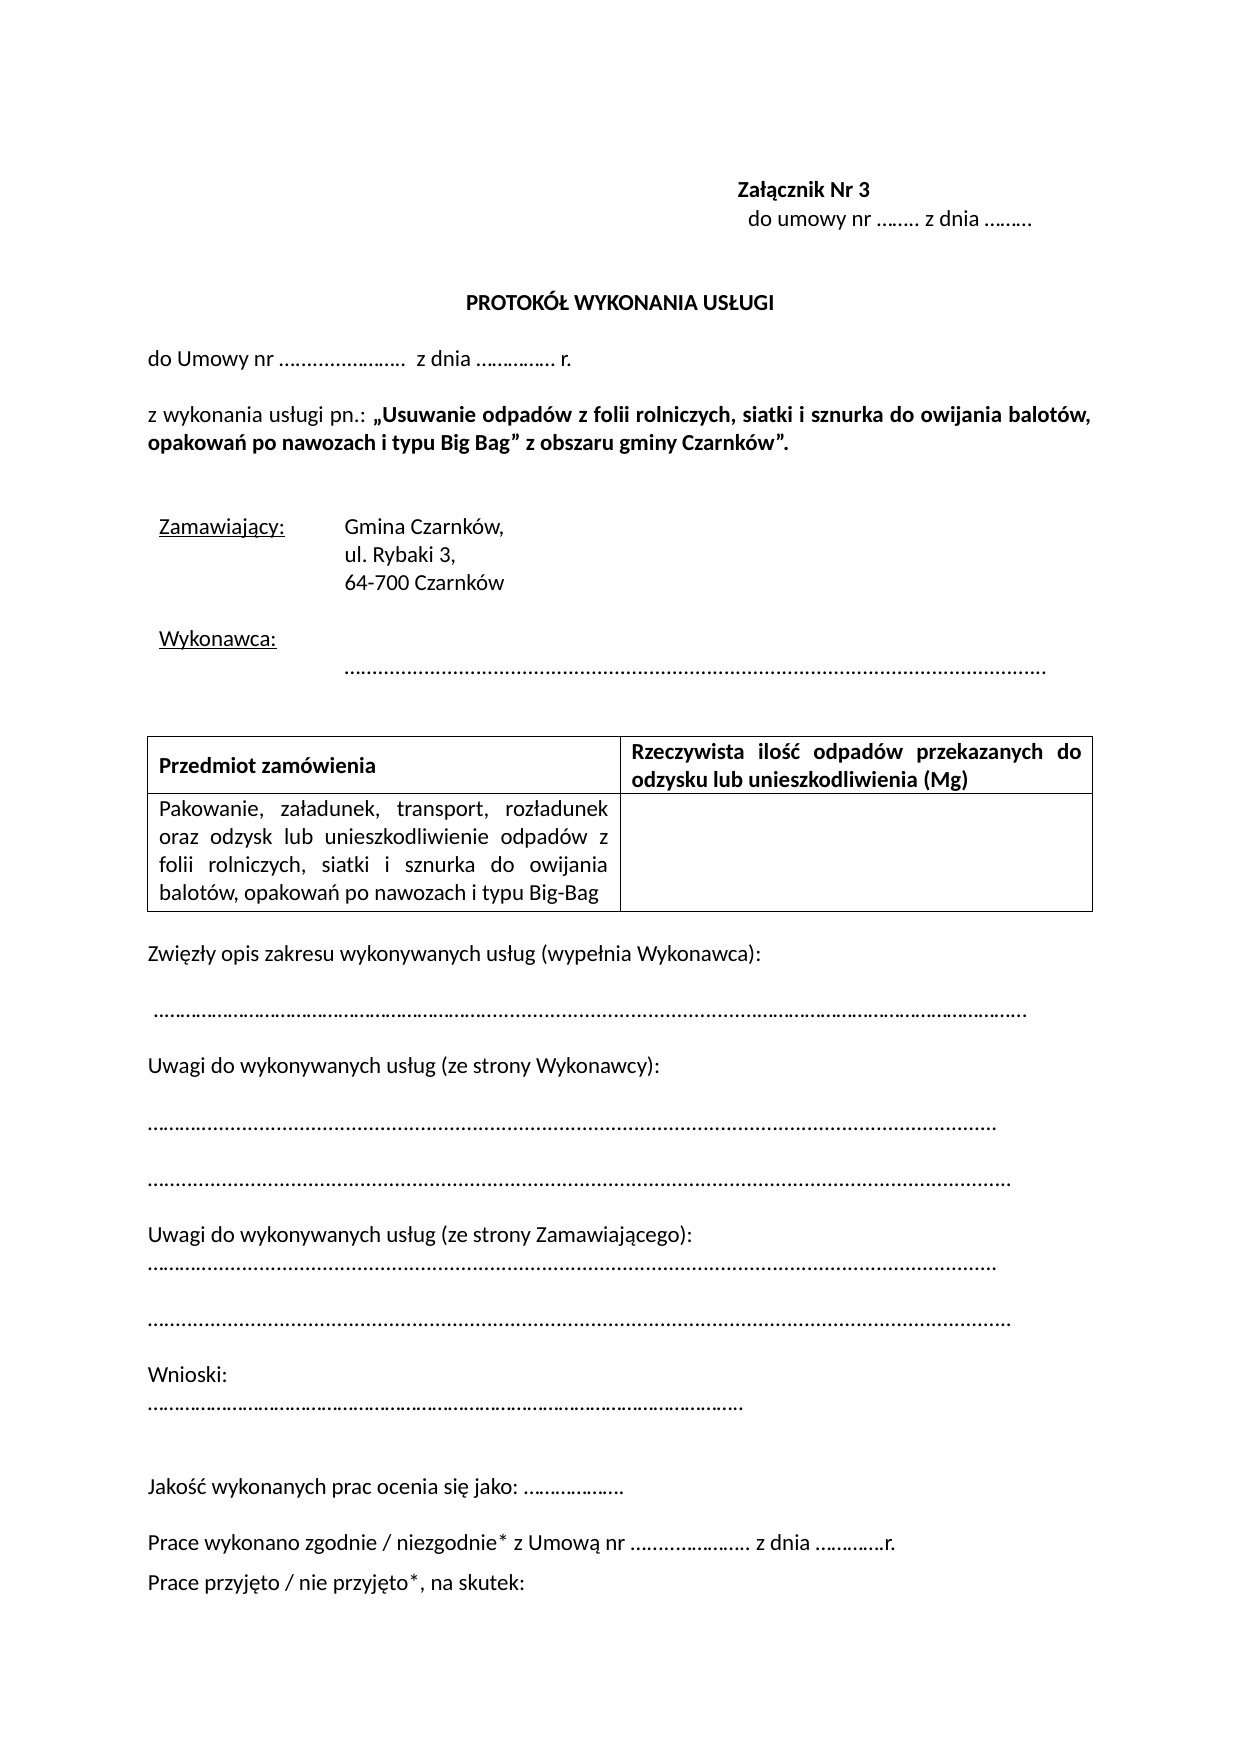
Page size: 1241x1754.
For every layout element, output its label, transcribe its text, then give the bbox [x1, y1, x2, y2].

table_cell Pakowanie, załadunek, transport, rozładunek oraz odzysk lub unieszkodliwienie odpadów z folii rolniczych, siatki i sznurka do owijania balotów, opakowań po nawozach i typu Big-Bag [148, 794, 620, 911]
text Wnioski: [148, 1360, 1093, 1388]
text …................................................................................................................................................... [148, 1304, 1093, 1332]
text ………........................................................................................................................................... [148, 1108, 1093, 1136]
table_cell Rzeczywista ilość odpadów przekazanych do odzysku lub unieszkodliwienia (Mg) [621, 737, 1092, 793]
text do Umowy nr ….........……….. z dnia …………… r. [148, 344, 1093, 372]
text PROTOKÓŁ WYKONANIA USŁUGI [148, 288, 1093, 316]
table_cell Wykonawca: [148, 624, 333, 736]
text Uwagi do wykonywanych usług (ze strony Zamawiającego): [148, 1220, 1093, 1248]
text do umowy nr …….. z dnia ……… [369, 204, 1093, 232]
text ..……………………………………………………................................................…………………………………………... [148, 996, 1093, 1024]
text Załącznik Nr 3 [369, 176, 1093, 204]
text Zwięzły opis zakresu wykonywanych usług (wypełnia Wykonawca): [148, 939, 1093, 968]
table_header Zamawiający: [148, 512, 333, 624]
text z wykonania usługi pn.: „Usuwanie odpadów z folii rolniczych, siatki i sznurka do owijania balotów, opakowań po nawozach i typu Big Bag” z obszaru gminy Czarnków”. [148, 400, 1093, 456]
text Jakość wykonanych prac ocenia się jako: ………………. [148, 1472, 1093, 1500]
table_cell …....................................................................................................................... [333, 624, 1093, 736]
text Uwagi do wykonywanych usług (ze strony Wykonawcy): [148, 1052, 1093, 1080]
text ………........................................................................................................................................... [148, 1248, 1093, 1276]
text ………………………………………………………………………………………………….. [148, 1388, 1093, 1416]
table_header Gmina Czarnków, ul. Rybaki 3, 64-700 Czarnków [333, 512, 1093, 624]
text Prace przyjęto / nie przyjęto*, na skutek: [148, 1568, 1093, 1597]
text Prace wykonano zgodnie / niezgodnie* z Umową nr ….....………….. z dnia ………….r. [148, 1528, 1093, 1556]
text …................................................................................................................................................... [148, 1164, 1093, 1192]
table_cell Przedmiot zamówienia [148, 737, 620, 793]
table_cell [621, 794, 1092, 911]
